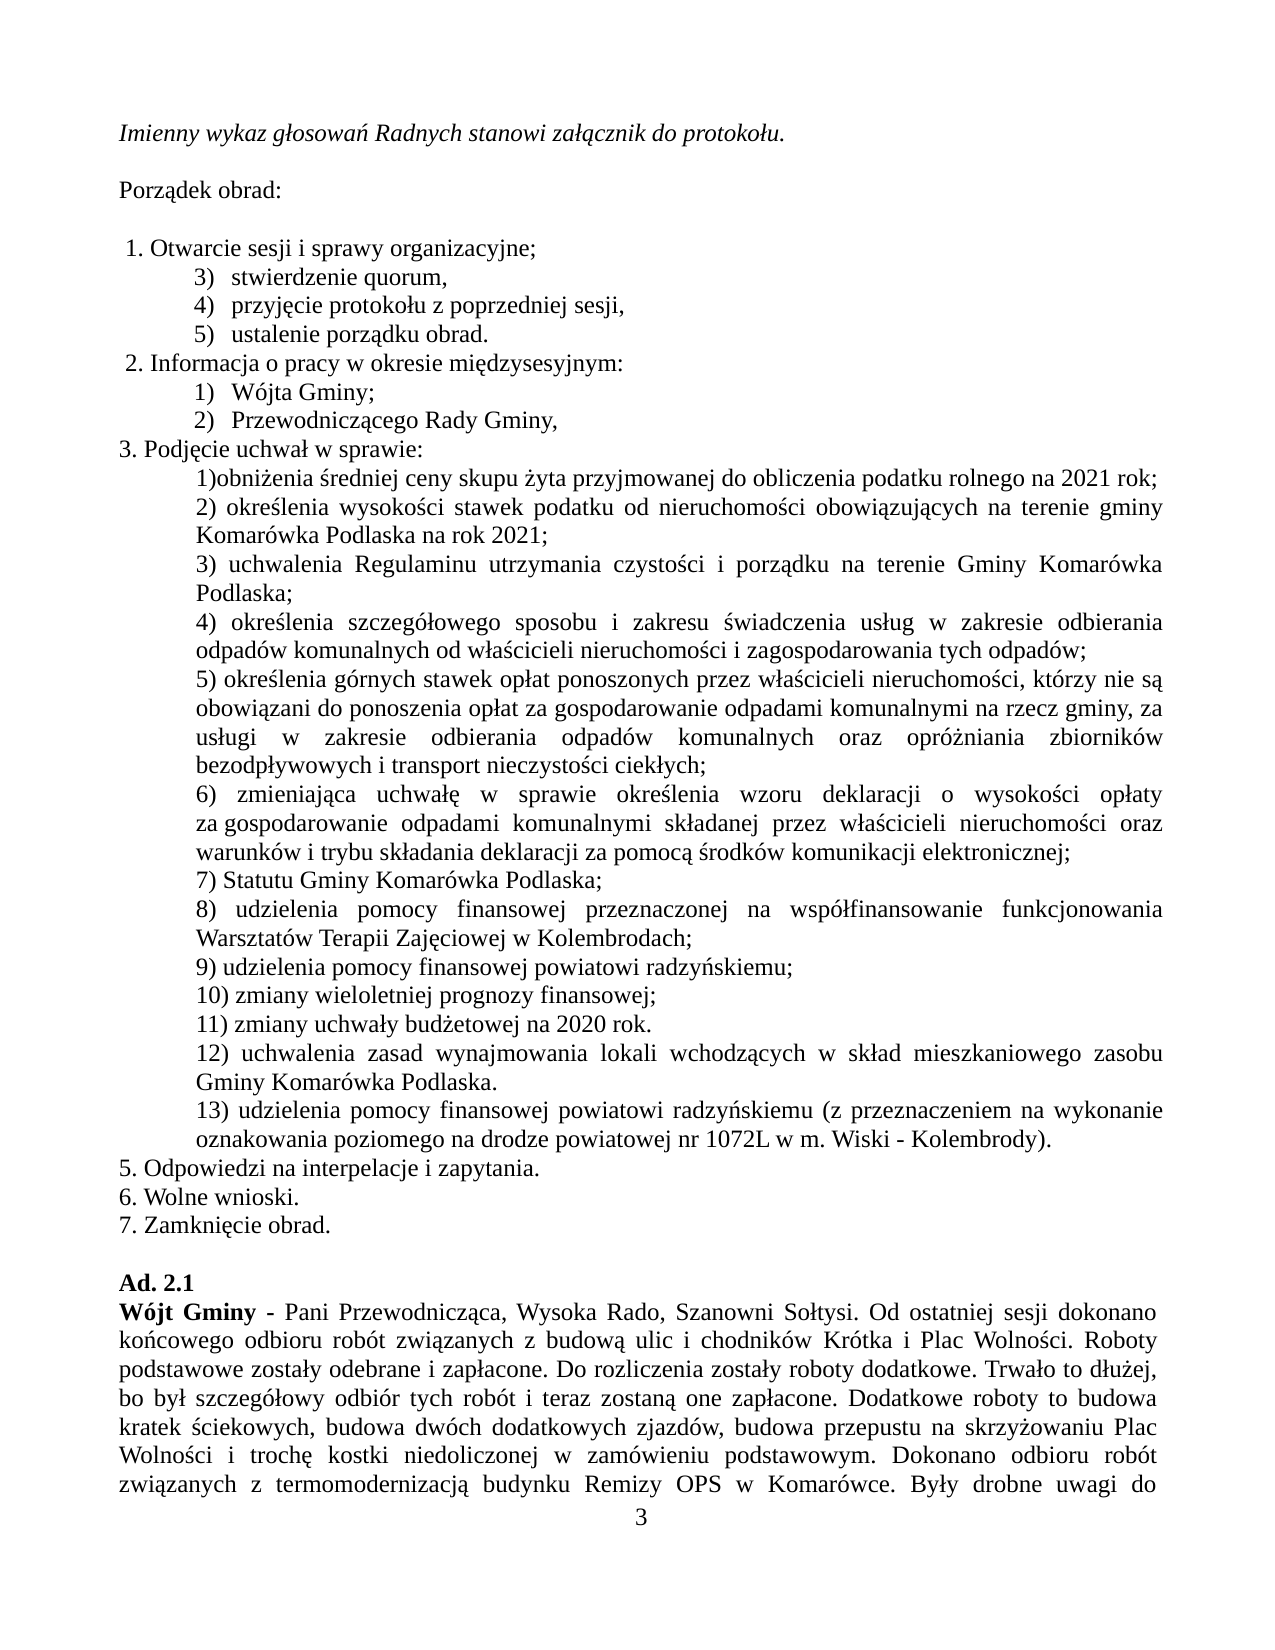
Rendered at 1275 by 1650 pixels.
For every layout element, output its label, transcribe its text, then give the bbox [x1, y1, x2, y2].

text Wójt Gminy - Pani Przewodnicząca, Wysoka Rado, Szanowni Sołtysi. Od ostatniej sesji dokonano końcowego odbioru robót związanych z budową ulic i chodników Krótka i Plac Wolności. Roboty podstawowe zostały odebrane i zapłacone. Do rozliczenia zostały roboty dodatkowe. Trwało to dłużej, bo był szczegółowy odbiór tych robót i teraz zostaną one zapłacone. Dodatkowe roboty to budowa kratek ściekowych, budowa dwóch dodatkowych zjazdów, budowa przepustu na skrzyżowaniu Plac Wolności i trochę kostki niedoliczonej w zamówieniu podstawowym. Dokonano odbioru robót związanych z termomodernizacją budynku Remizy OPS w Komarówce. Były drobne uwagi do [119, 1297, 1158, 1498]
list 3. Podjęcie uchwał w sprawie: [119, 434, 1164, 463]
list Wójta Gminy; [194, 377, 1164, 406]
list 10) zmiany wieloletniej prognozy finansowej; [160, 981, 1164, 1009]
list 5) określenia górnych stawek opłat ponoszonych przez właścicieli nieruchomości, którzy nie są obowiązani do ponoszenia opłat za gospodarowanie odpadami komunalnymi na rzecz gminy, za usługi w zakresie odbierania odpadów komunalnych oraz opróżniania zbiorników bezodpływowych i transport nieczystości ciekłych; [160, 664, 1164, 779]
list 7) Statutu Gminy Komarówka Podlaska; [160, 866, 1164, 894]
list 6. Wolne wnioski. [119, 1182, 1164, 1211]
list 7. Zamknięcie obrad. [119, 1211, 1164, 1239]
list 2. Informacja o pracy w okresie międzysesyjnym: [89, 348, 1164, 377]
list 9) udzielenia pomocy finansowej powiatowi radzyńskiemu; [160, 952, 1164, 981]
list 4) określenia szczegółowego sposobu i zakresu świadczenia usług w zakresie odbierania odpadów komunalnych od właścicieli nieruchomości i zagospodarowania tych odpadów; [160, 607, 1164, 664]
list stwierdzenie quorum, [194, 262, 1164, 291]
list 1. Otwarcie sesji i sprawy organizacyjne; [119, 233, 1164, 262]
list 2) określenia wysokości stawek podatku od nieruchomości obowiązujących na terenie gminy Komarówka Podlaska na rok 2021; [160, 492, 1164, 549]
list Przewodniczącego Rady Gminy, [194, 406, 1164, 434]
list 1)obniżenia średniej ceny skupu żyta przyjmowanej do obliczenia podatku rolnego na 2021 rok; [196, 463, 1164, 492]
list przyjęcie protokołu z poprzedniej sesji, [194, 291, 1164, 319]
list 8) udzielenia pomocy finansowej przeznaczonej na współfinansowanie funkcjonowania Warsztatów Terapii Zajęciowej w Kolembrodach; [160, 894, 1164, 952]
list 12) uchwalenia zasad wynajmowania lokali wchodzących w skład mieszkaniowego zasobu Gminy Komarówka Podlaska. [160, 1038, 1164, 1096]
list 6) zmieniająca uchwałę w sprawie określenia wzoru deklaracji o wysokości opłaty za gospodarowanie odpadami komunalnymi składanej przez właścicieli nieruchomości oraz warunków i trybu składania deklaracji za pomocą środków komunikacji elektronicznej; [160, 779, 1164, 866]
list 3) uchwalenia Regulaminu utrzymania czystości i porządku na terenie Gminy Komarówka Podlaska; [160, 549, 1164, 607]
text Imienny wykaz głosowań Radnych stanowi załącznik do protokołu. [119, 118, 1158, 147]
list ustalenie porządku obrad. [194, 319, 1164, 348]
list 13) udzielenia pomocy finansowej powiatowi radzyńskiemu (z przeznaczeniem na wykonanie oznakowania poziomego na drodze powiatowej nr 1072L w m. Wiski - Kolembrody). [160, 1096, 1164, 1153]
text Ad. 2.1 [119, 1268, 1158, 1297]
list 5. Odpowiedzi na interpelacje i zapytania. [119, 1153, 1164, 1182]
list 11) zmiany uchwały budżetowej na 2020 rok. [160, 1009, 1164, 1038]
text Porządek obrad: [119, 176, 1164, 204]
